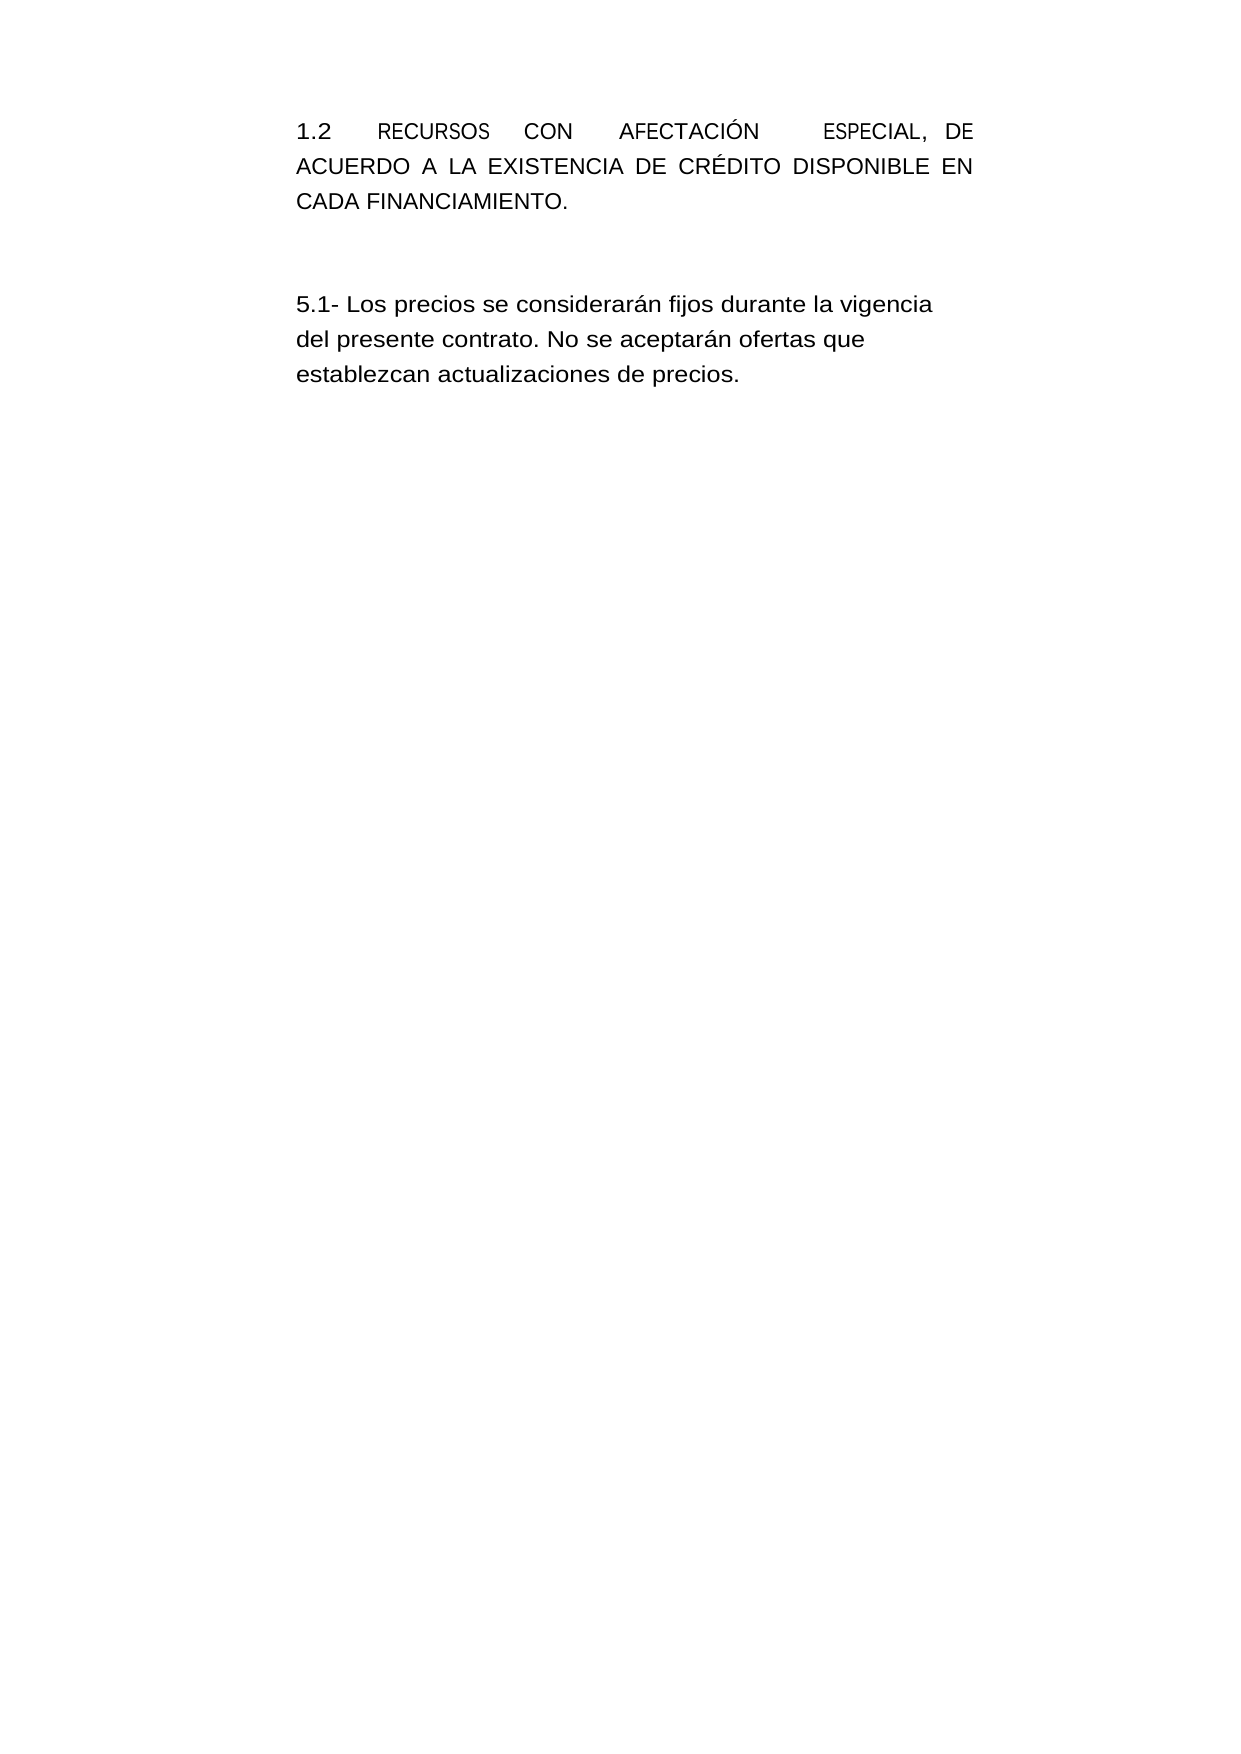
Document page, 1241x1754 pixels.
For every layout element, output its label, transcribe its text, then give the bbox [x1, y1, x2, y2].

text 1.2 RECURSOS CON AFECTACIÓN ESPECIAL, DE ACUERDO A LA EXISTENCIA DE CRÉDITO DISPONIBLE EN CADA FINANCIAMIENTO. [296, 118, 973, 214]
text 5.1- Los precios se considerarán fijos durante la vigencia del presente contrato. No se aceptarán ofertas que establezcan actualizaciones de precios. [296, 291, 964, 387]
